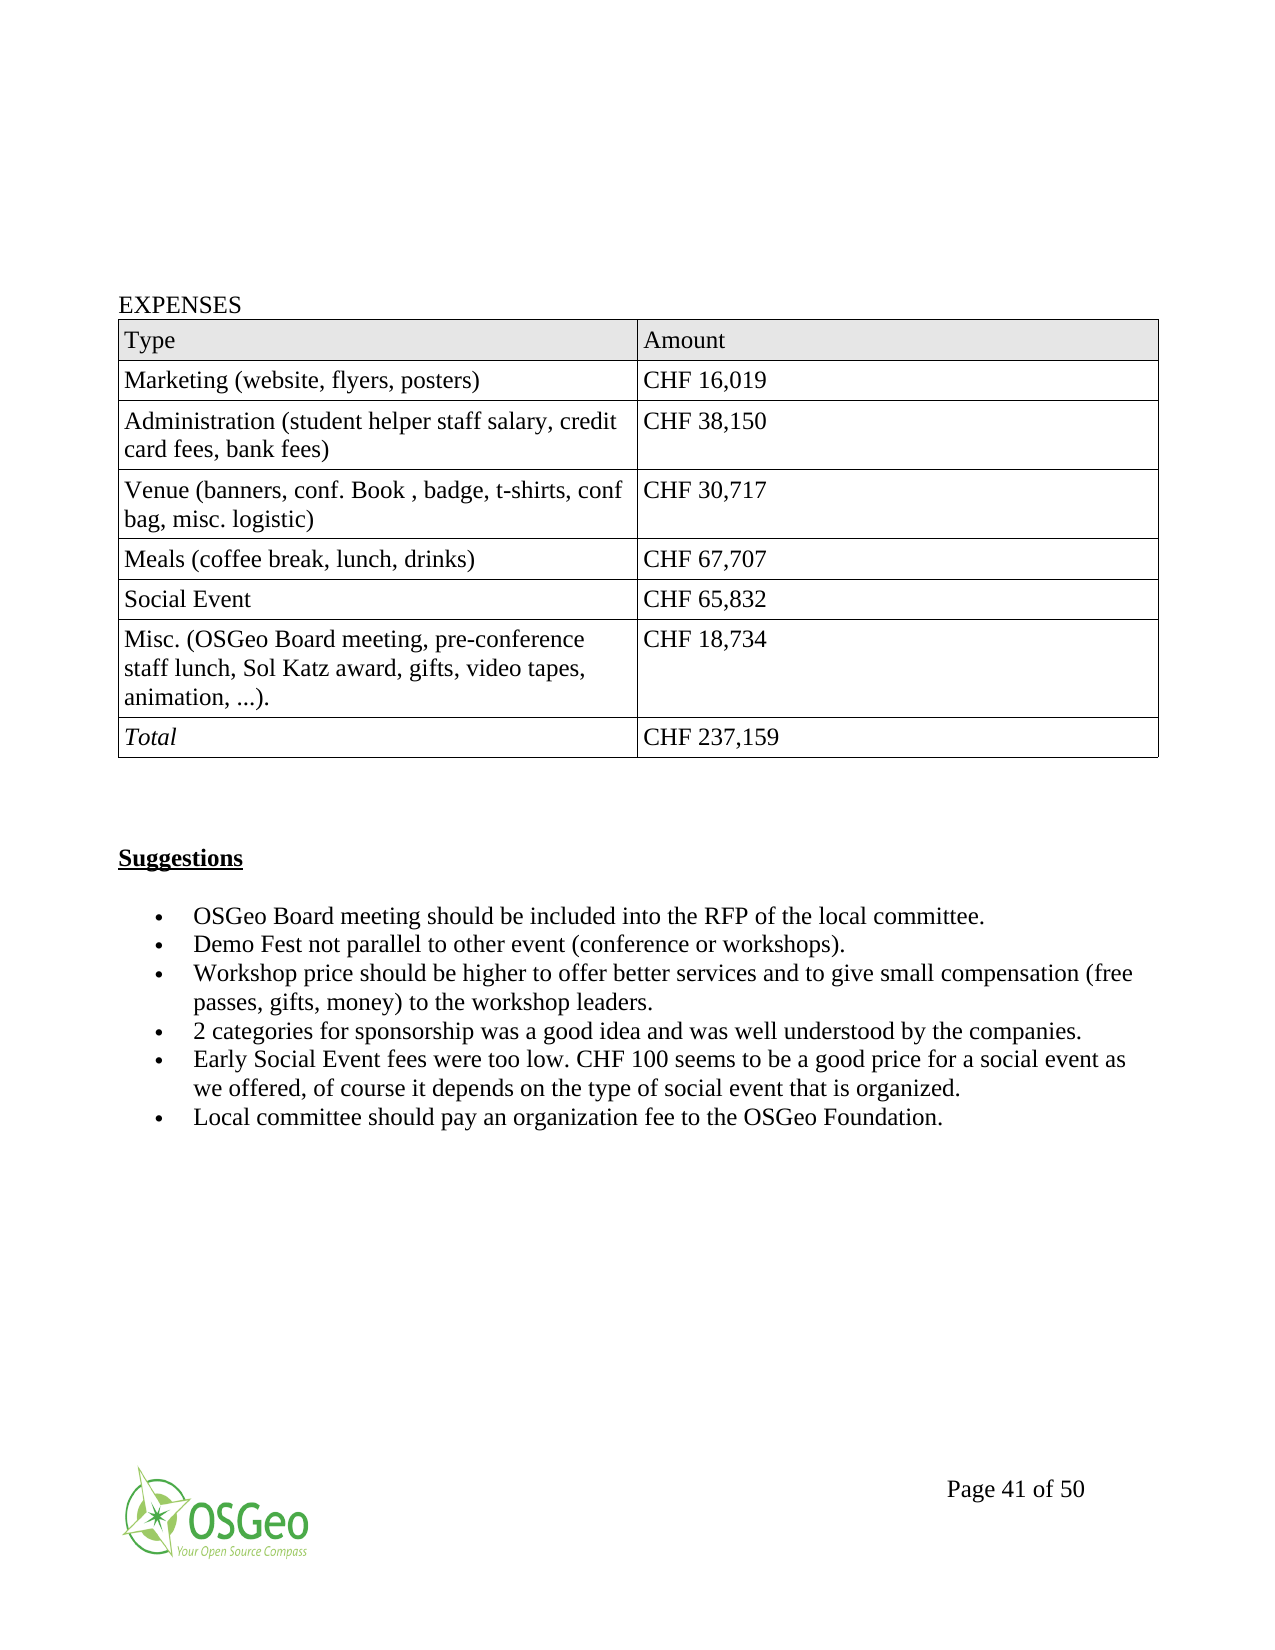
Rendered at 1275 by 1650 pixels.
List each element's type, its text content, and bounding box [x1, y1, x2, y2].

table_header Amount [638, 320, 1158, 360]
table_cell Misc. (OSGeo Board meeting, pre-conference staff lunch, Sol Katz award, gifts, video tapes, animation, ...). [119, 620, 637, 717]
list Early Social Event fees were too low. CHF 100 seems to be a good price for a social event as we offered, of course it depends on the type of social event that is organized. [156, 1044, 1157, 1102]
table_cell Meals (coffee break, lunch, drinks) [119, 539, 637, 578]
table_cell Marketing (website, flyers, posters) [119, 361, 637, 400]
list 2 categories for sponsorship was a good idea and was well understood by the companies. [156, 1016, 1157, 1044]
table_cell Social Event [119, 580, 637, 619]
table_cell CHF 30,717 [638, 470, 1158, 538]
table_cell Administration (student helper staff salary, credit card fees, bank fees) [119, 401, 637, 469]
table_cell Venue (banners, conf. Book , badge, t-shirts, conf bag, misc. logistic) [119, 470, 637, 538]
list Demo Fest not parallel to other event (conference or workshops). [156, 929, 1157, 958]
list Local committee should pay an organization fee to the OSGeo Foundation. [156, 1102, 1157, 1131]
table_cell CHF 237,159 [638, 718, 1158, 757]
table_cell CHF 65,832 [638, 580, 1158, 619]
text Suggestions [118, 843, 1157, 872]
table_header Type [119, 320, 637, 360]
table_cell CHF 18,734 [638, 620, 1158, 717]
list OSGeo Board meeting should be included into the RFP of the local committee. [156, 901, 1157, 929]
table_cell CHF 16,019 [638, 361, 1158, 400]
table_cell CHF 67,707 [638, 539, 1158, 578]
table_cell CHF 38,150 [638, 401, 1158, 469]
table_cell Total [119, 718, 637, 757]
text EXPENSES [118, 291, 1157, 319]
picture [119, 1458, 310, 1566]
list Workshop price should be higher to offer better services and to give small compensation (free passes, gifts, money) to the workshop leaders. [156, 958, 1157, 1016]
